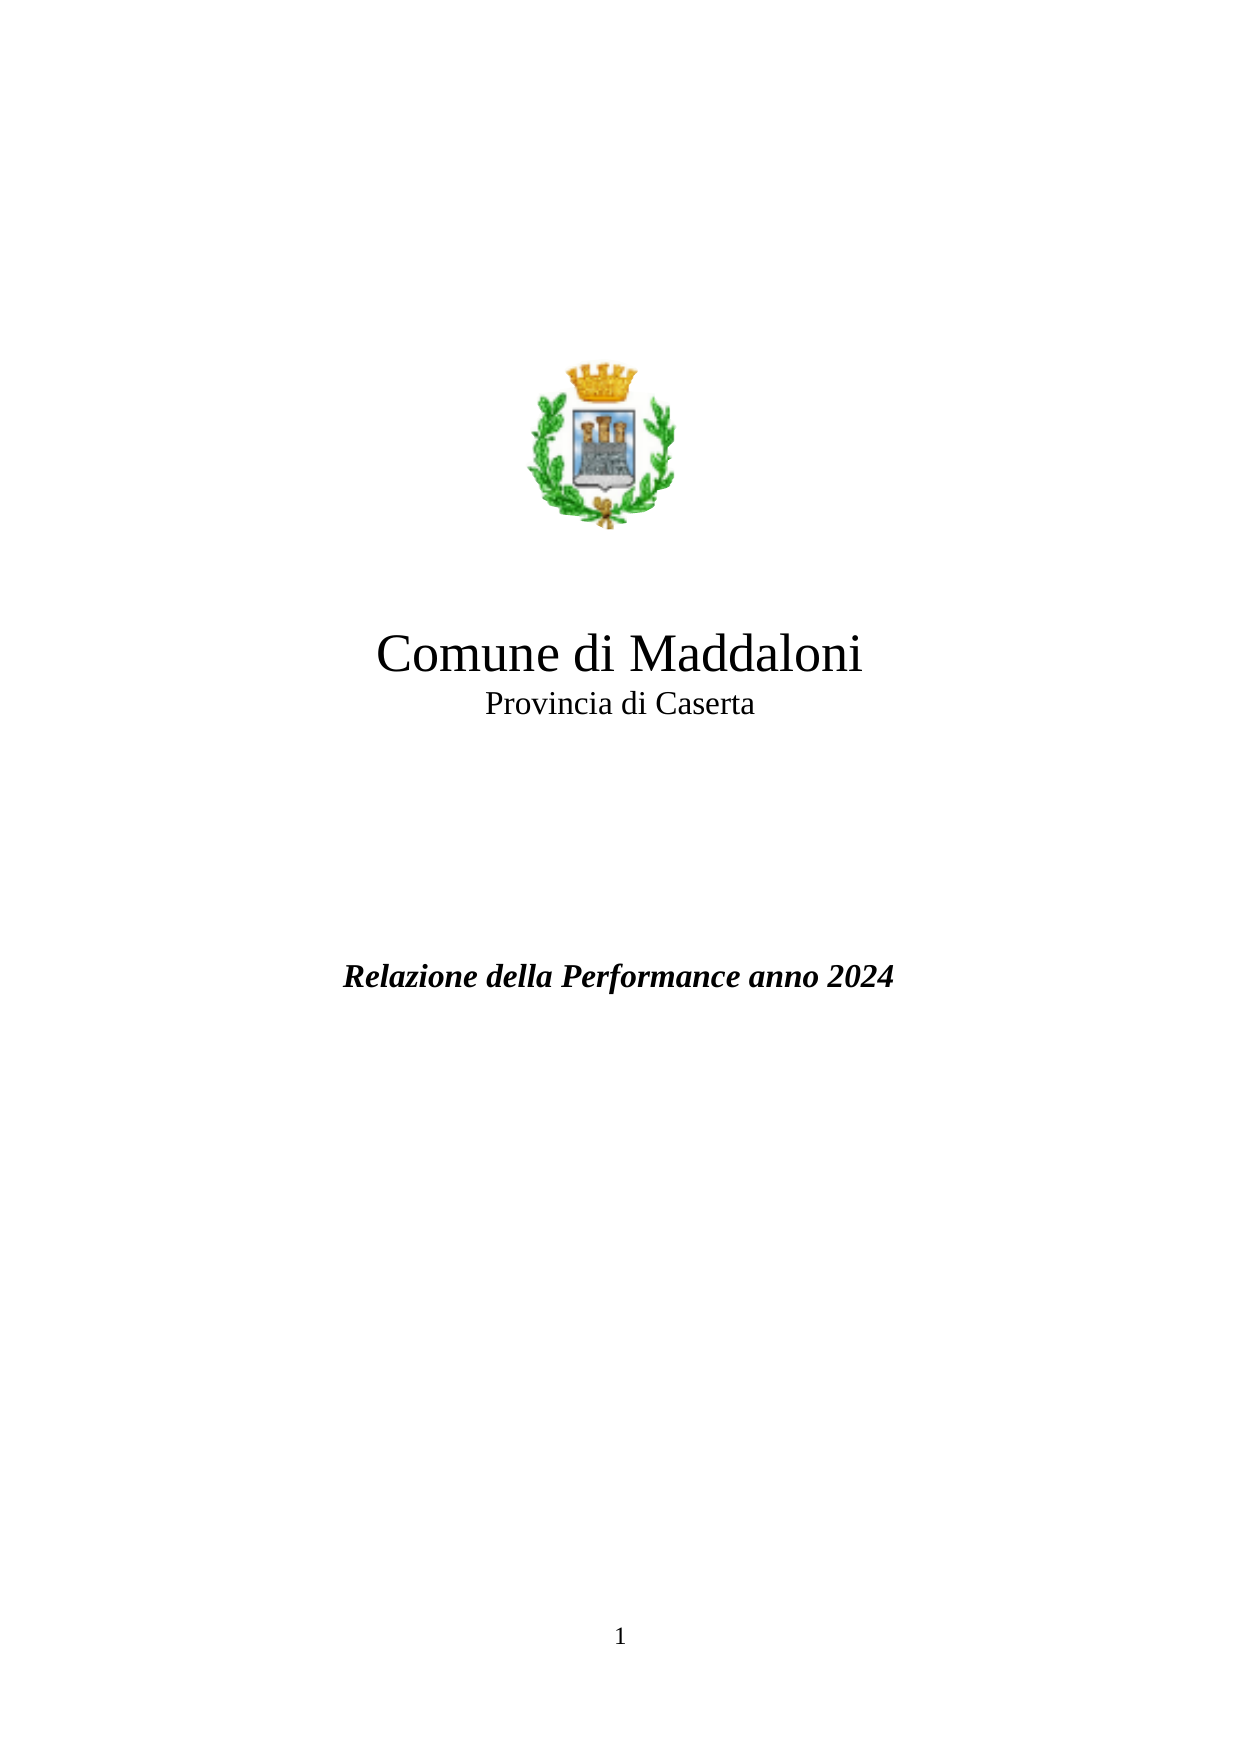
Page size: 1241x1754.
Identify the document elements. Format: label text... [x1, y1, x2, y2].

text Comune di Maddaloni [118, 621, 1122, 683]
text Provincia di Caserta [118, 683, 1122, 722]
text Relazione della Performance anno 2024 [118, 957, 1122, 995]
